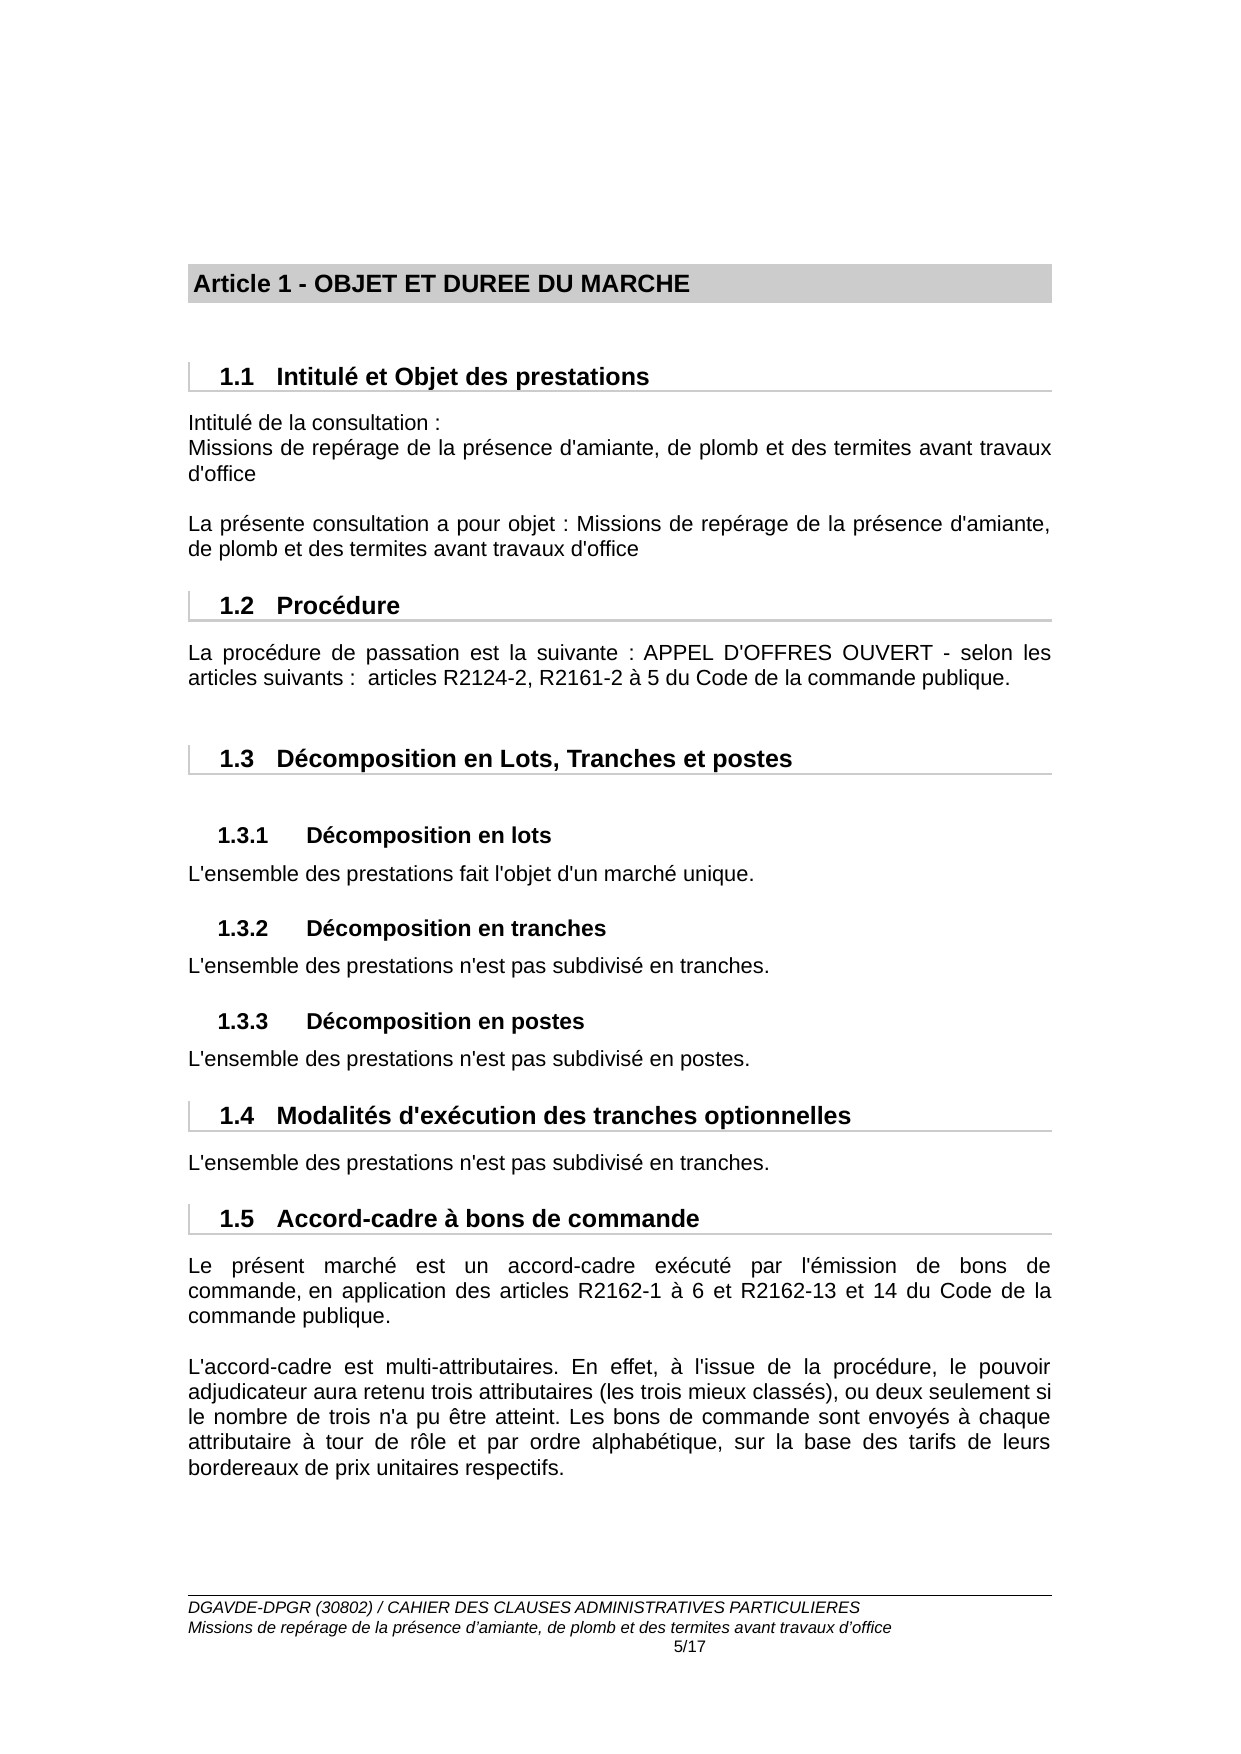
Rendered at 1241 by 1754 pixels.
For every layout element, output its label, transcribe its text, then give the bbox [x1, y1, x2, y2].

subtitle OBJET ET DUREE DU MARCHE [190, 266, 1050, 300]
subtitle Modalités d'exécution des tranches optionnelles [190, 1101, 1052, 1130]
subtitle Décomposition en Lots, Tranches et postes [188, 744, 1052, 773]
text Intitulé de la consultation : [188, 410, 1052, 435]
subtitle Accord-cadre à bons de commande [190, 1204, 1052, 1233]
text La procédure de passation est la suivante : APPEL D'OFFRES OUVERT - selon les articles suivants : articles R2124-2, R2161-2 à 5 du Code de la commande publique. [188, 639, 1052, 690]
subtitle Procédure [190, 591, 1052, 619]
text L'accord-cadre est multi-attributaires. En effet, à l'issue de la procédure, le pouvoir adjudicateur aura retenu trois attributaires (les trois mieux classés), ou deux seulement si le nombre de trois n'a pu être atteint. Les bons de commande sont envoyés à chaque attributaire à tour de rôle et par ordre alphabétique, sur la base des tarifs de leurs bordereaux de prix unitaires respectifs. [188, 1353, 1052, 1479]
text L'ensemble des prestations fait l'objet d'un marché unique. [188, 861, 1052, 886]
subtitle Décomposition en postes [188, 1008, 1052, 1034]
text La présente consultation a pour objet : Missions de repérage de la présence d'amiante, de plomb et des termites avant travaux d'office [188, 511, 1052, 561]
text Le présent marché est un accord-cadre exécuté par l'émission de bons de commande, en application des articles R2162-1 à 6 et R2162-13 et 14 du Code de la commande publique. [188, 1253, 1052, 1328]
subtitle Décomposition en lots [188, 822, 1052, 849]
text L'ensemble des prestations n'est pas subdivisé en tranches. [188, 1149, 1052, 1175]
text L'ensemble des prestations n'est pas subdivisé en tranches. [188, 953, 1052, 979]
subtitle Décomposition en tranches [188, 915, 1052, 942]
text Missions de repérage de la présence d'amiante, de plomb et des termites avant travaux d'office [188, 435, 1052, 486]
subtitle Intitulé et Objet des prestations [190, 362, 1052, 390]
text L'ensemble des prestations n'est pas subdivisé en postes. [188, 1046, 1052, 1071]
